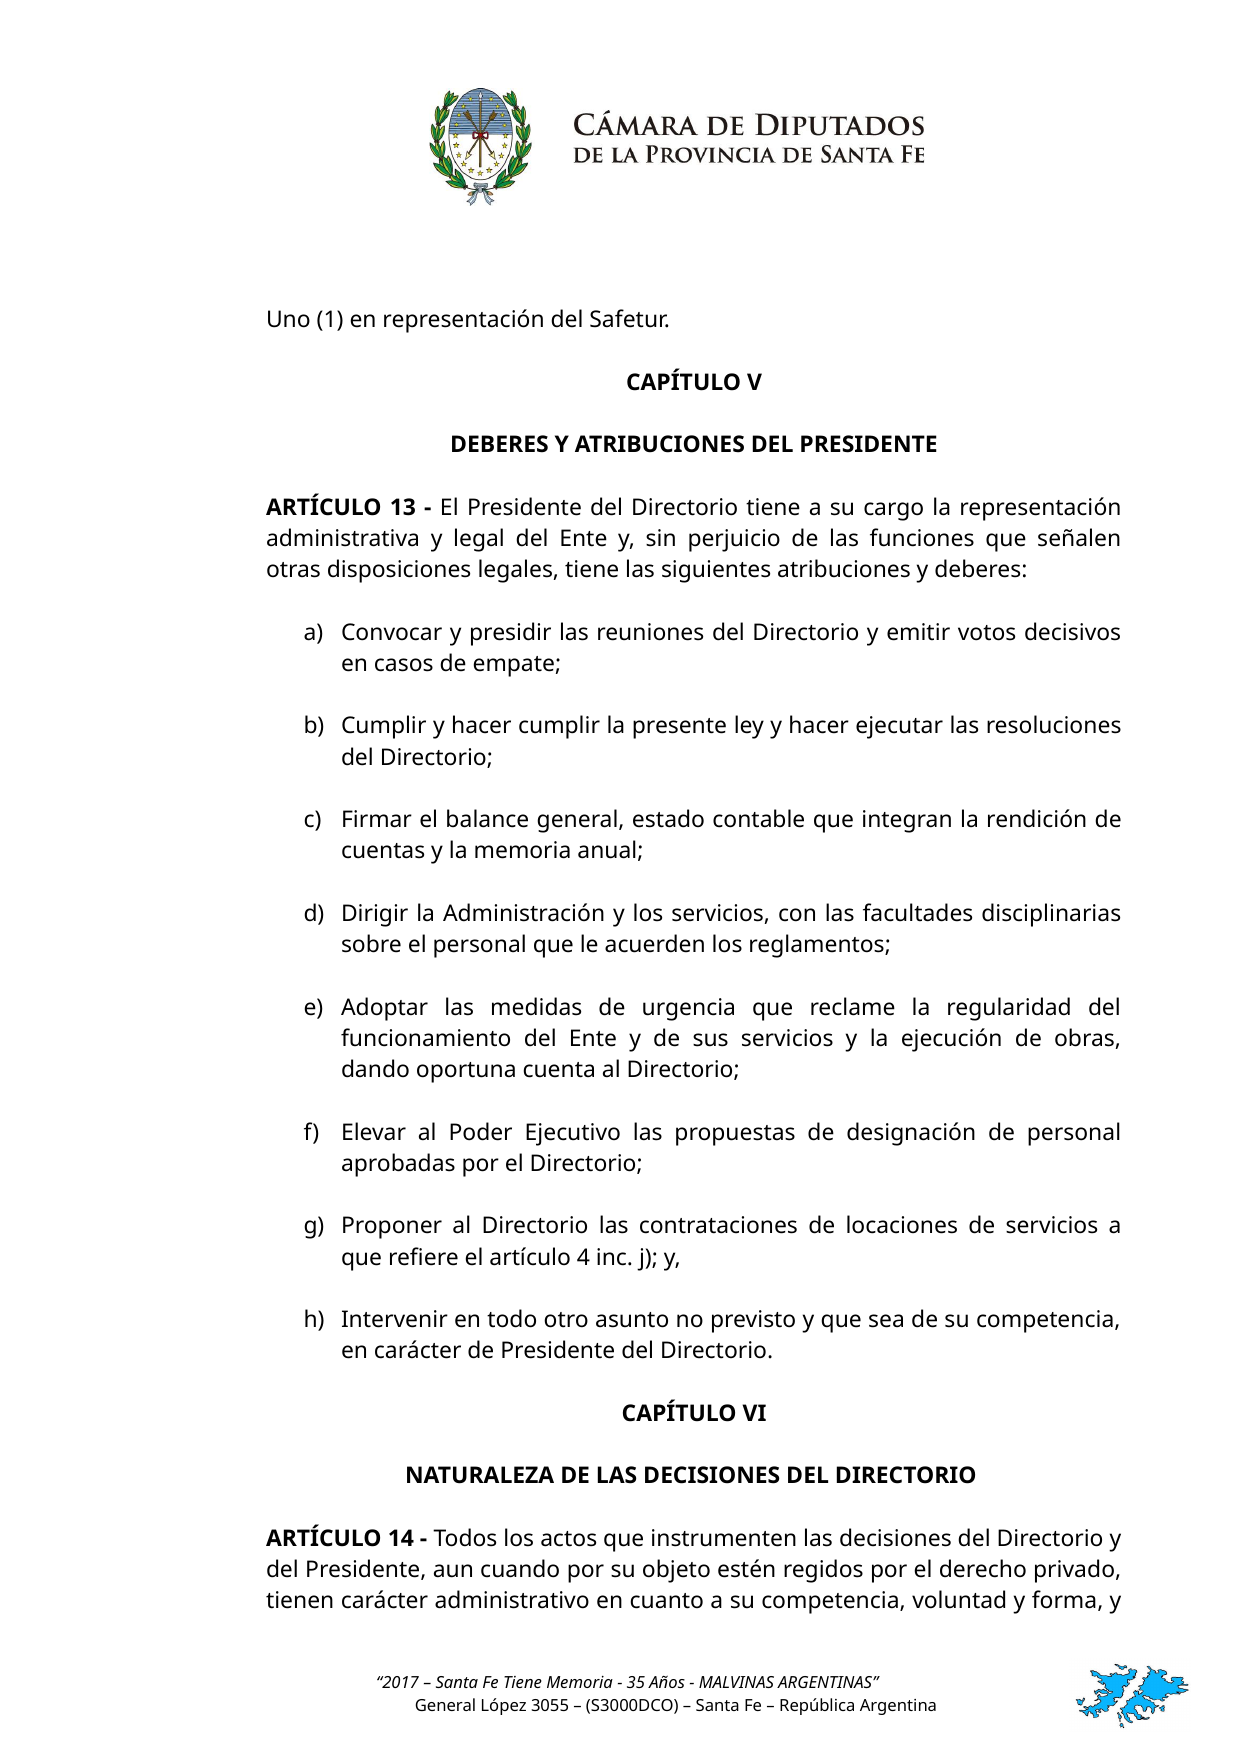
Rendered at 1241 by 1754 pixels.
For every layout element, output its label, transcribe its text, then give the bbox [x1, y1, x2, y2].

text ARTÍCULO 13 - El Presidente del Directorio tiene a su cargo la representación administrativa y legal del Ente y, sin perjuicio de las funciones que señalen otras disposiciones legales, tiene las siguientes atribuciones y deberes: [266, 490, 1122, 584]
list Convocar y presidir las reuniones del Directorio y emitir votos decisivos en casos de empate; [303, 615, 1122, 678]
list Intervenir en todo otro asunto no previsto y que sea de su competencia, en carácter de Presidente del Directorio. [303, 1303, 1122, 1365]
text ARTÍCULO 14 - Todos los actos que instrumenten las decisiones del Directorio y del Presidente, aun cuando por su objeto estén regidos por el derecho privado, tienen carácter administrativo en cuanto a su competencia, voluntad y forma, y [266, 1522, 1122, 1615]
list Proponer al Directorio las contrataciones de locaciones de servicios a que refiere el artículo 4 inc. j); y, [303, 1209, 1122, 1272]
text DEBERES Y ATRIBUCIONES DEL PRESIDENTE [266, 428, 1122, 459]
text CAPÍTULO VI [266, 1397, 1122, 1428]
text CAPÍTULO V [266, 365, 1122, 397]
list Cumplir y hacer cumplir la presente ley y hacer ejecutar las resoluciones del Directorio; [303, 709, 1122, 772]
list Dirigir la Administración y los servicios, con las facultades disciplinarias sobre el personal que le acuerden los reglamentos; [303, 897, 1122, 959]
picture [429, 88, 925, 210]
list Adoptar las medidas de urgencia que reclame la regularidad del funcionamiento del Ente y de sus servicios y la ejecución de obras, dando oportuna cuenta al Directorio; [303, 990, 1122, 1084]
list Elevar al Poder Ejecutivo las propuestas de designación de personal aprobadas por el Directorio; [303, 1115, 1122, 1178]
list Firmar el balance general, estado contable que integran la rendición de cuentas y la memoria anual; [303, 803, 1122, 865]
text Uno (1) en representación del Safetur. [266, 303, 1122, 334]
picture [1069, 1658, 1192, 1732]
text NATURALEZA DE LAS DECISIONES DEL DIRECTORIO [266, 1459, 1122, 1490]
